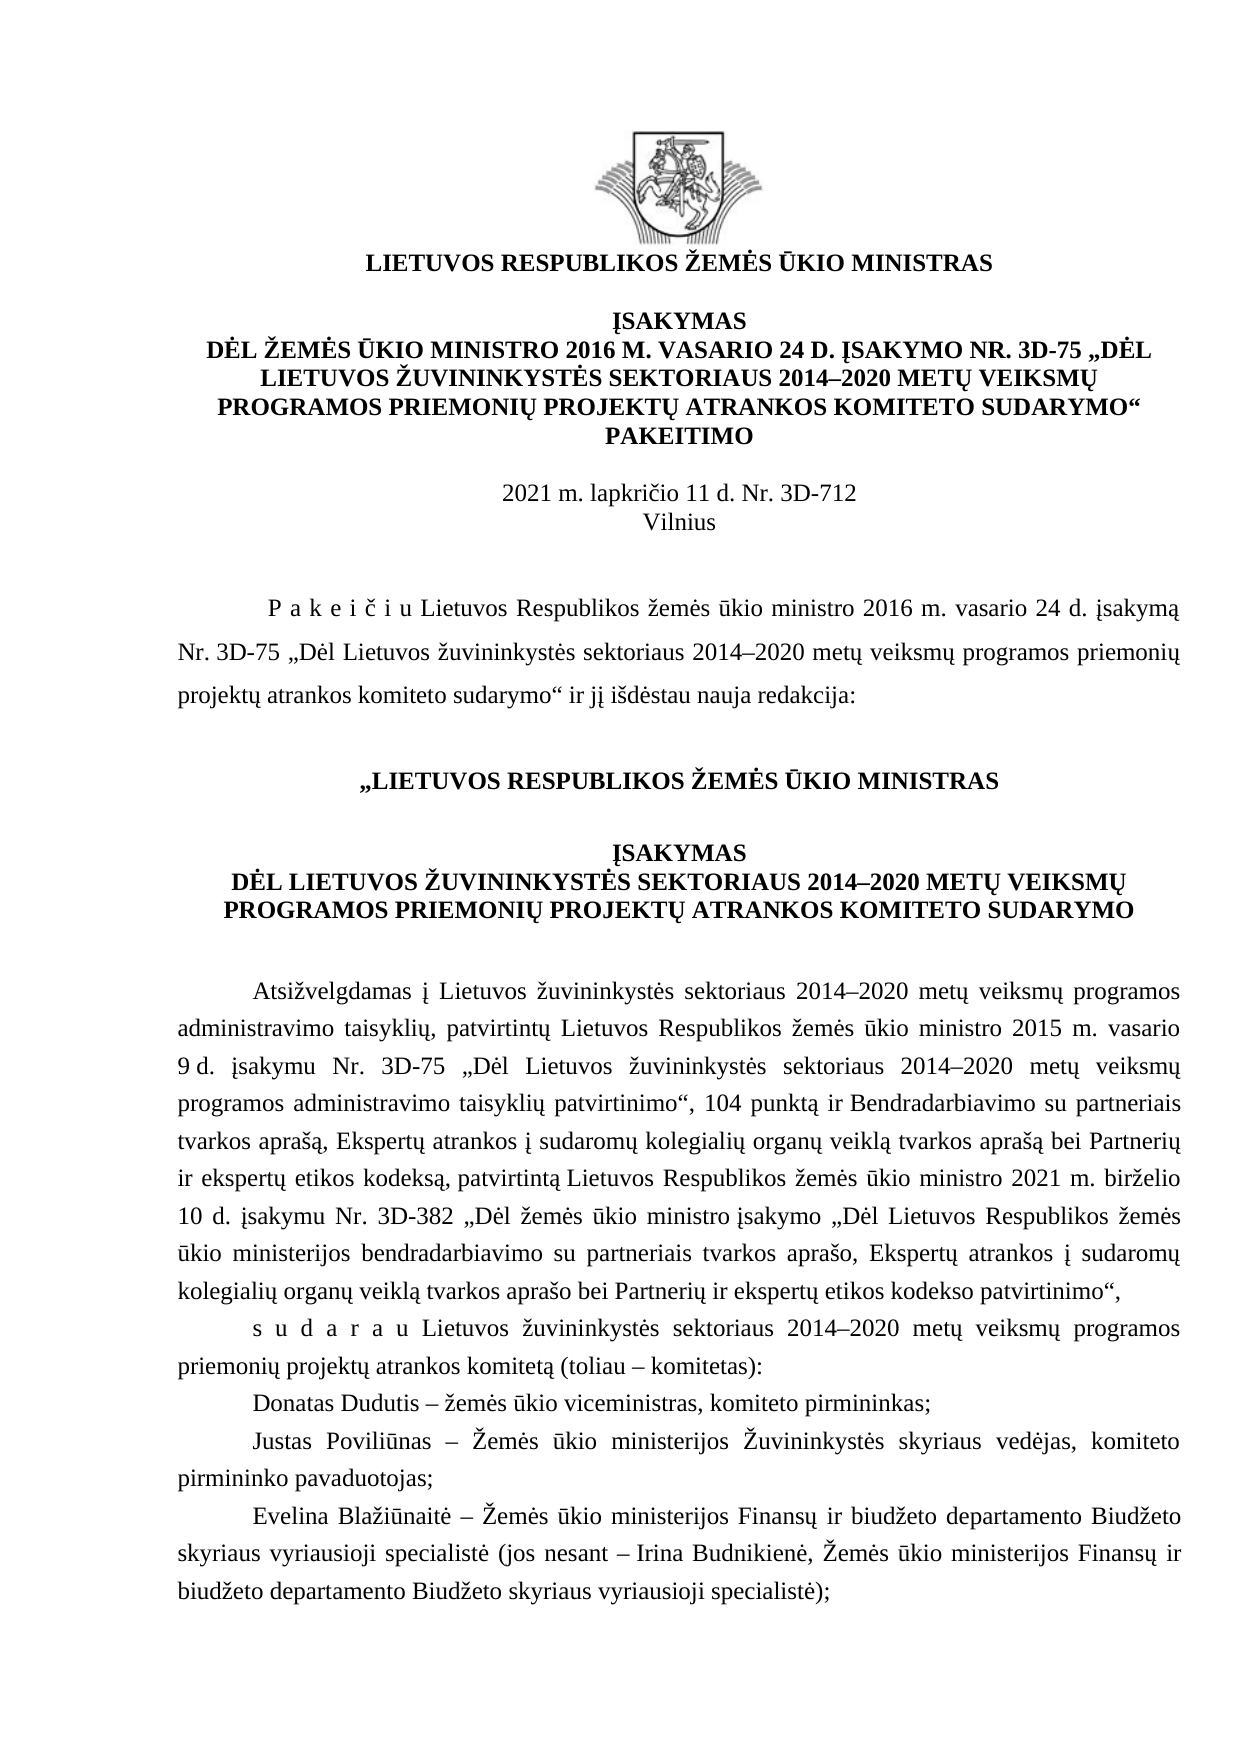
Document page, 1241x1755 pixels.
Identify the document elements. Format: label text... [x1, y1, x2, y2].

text DĖL LIETUVOS ŽUVININKYSTĖS SEKTORIAUS 2014–2020 METŲ VEIKSMŲ PROGRAMOS PRIEMONIŲ PROJEKTŲ ATRANKOS KOMITETO SUDARYMO [177, 867, 1181, 924]
text s u d a r a u Lietuvos žuvininkystės sektoriaus 2014–2020 metų veiksmų programos priemonių projektų atrankos komitetą (toliau – komitetas): [177, 1305, 1181, 1380]
text 2021 m. lapkričio 11 d. Nr. 3D-712 [177, 478, 1181, 507]
text ĮSAKYMAS [177, 306, 1181, 335]
text Justas Poviliūnas – Žemės ūkio ministerijos Žuvininkystės skyriaus vedėjas, komiteto pirmininko pavaduotojas; [177, 1417, 1181, 1492]
text Donatas Dudutis – žemės ūkio viceministras, komiteto pirmininkas; [177, 1380, 1181, 1417]
text Vilnius [177, 507, 1181, 536]
text Evelina Blažiūnaitė – Žemės ūkio ministerijos Finansų ir biudžeto departamento Biudžeto skyriaus vyriausioji specialistė (jos nesant – Irina Budnikienė, Žemės ūkio ministerijos Finansų ir biudžeto departamento Biudžeto skyriaus vyriausioji specialistė); [177, 1492, 1181, 1605]
text LIETUVOS RESPUBLIKOS ŽEMĖS ŪKIO MINISTRAS [177, 248, 1181, 277]
text DĖL ŽEMĖS ŪKIO MINISTRO 2016 M. VASARIO 24 D. ĮSAKYMO NR. 3D-75 „DĖL LIETUVOS ŽUVININKYSTĖS SEKTORIAUS 2014–2020 METŲ VEIKSMŲ PROGRAMOS PRIEMONIŲ PROJEKTŲ ATRANKOS KOMITETO SUDARYMO“ PAKEITIMO [177, 335, 1181, 450]
text Atsižvelgdamas į Lietuvos žuvininkystės sektoriaus 2014–2020 metų veiksmų programos administravimo taisyklių, patvirtintų Lietuvos Respublikos žemės ūkio ministro 2015 m. vasario 9 d. įsakymu Nr. 3D-75 „Dėl Lietuvos žuvininkystės sektoriaus 2014–2020 metų veiksmų programos administravimo taisyklių patvirtinimo“, 104 punktą ir Bendradarbiavimo su partneriais tvarkos aprašą, Ekspertų atrankos į sudaromų kolegialių organų veiklą tvarkos aprašą bei Partnerių ir ekspertų etikos kodeksą, patvirtintą Lietuvos Respublikos žemės ūkio ministro 2021 m. birželio 10 d. įsakymu Nr. 3D-382 „Dėl žemės ūkio ministro įsakymo „Dėl Lietuvos Respublikos žemės ūkio ministerijos bendradarbiavimo su partneriais tvarkos aprašo, Ekspertų atrankos į sudaromų kolegialių organų veiklą tvarkos aprašo bei Partnerių ir ekspertų etikos kodekso patvirtinimo“, [177, 967, 1181, 1305]
text „LIETUVOS RESPUBLIKOS ŽEMĖS ŪKIO MINISTRAS [177, 766, 1181, 795]
text P a k e i č i u Lietuvos Respublikos žemės ūkio ministro 2016 m. vasario 24 d. įsakymą Nr. 3D-75 „Dėl Lietuvos žuvininkystės sektoriaus 2014–2020 metų veiksmų programos priemonių projektų atrankos komiteto sudarymo“ ir jį išdėstau nauja redakcija: [177, 593, 1181, 708]
text ĮSAKYMAS [177, 838, 1181, 867]
